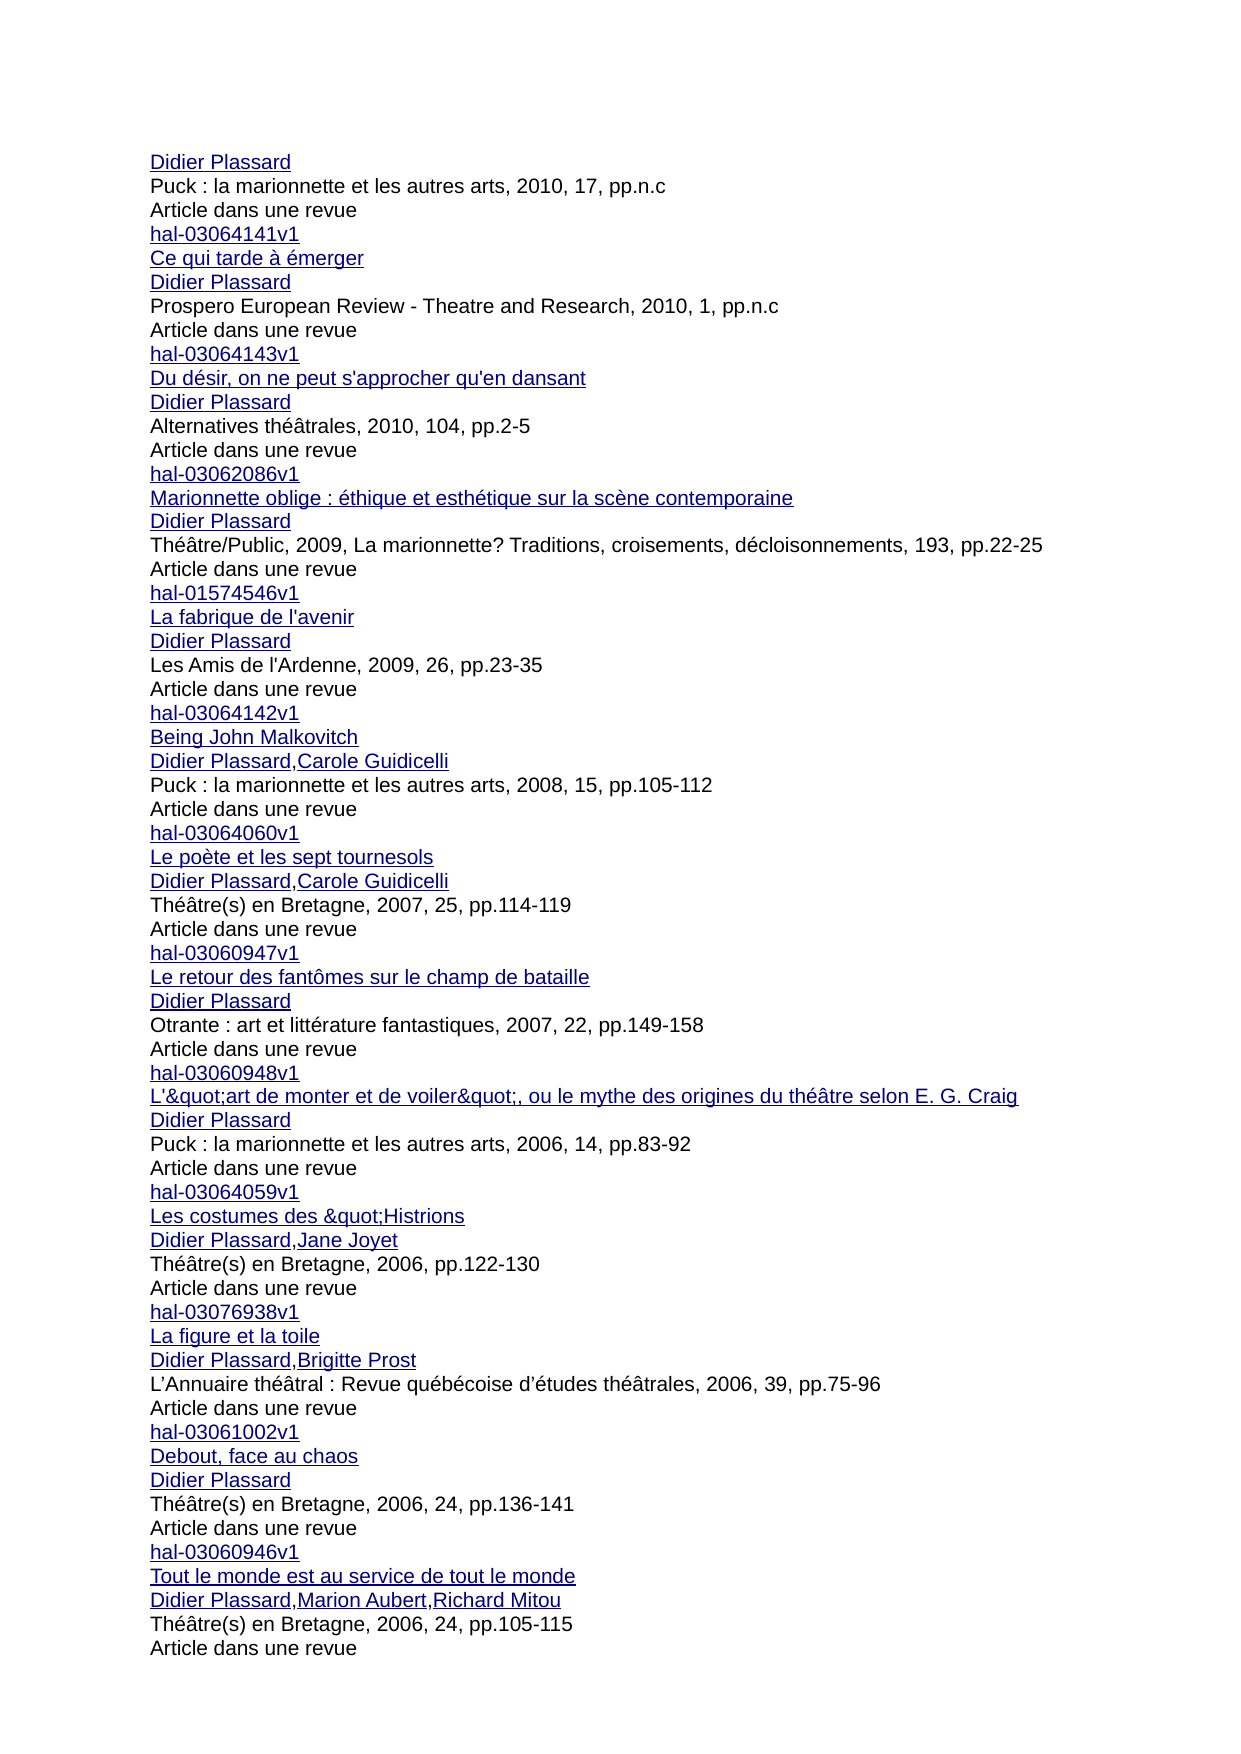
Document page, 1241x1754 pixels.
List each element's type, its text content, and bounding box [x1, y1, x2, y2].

table_cell Being John Malkovitch Didier Plassard,Carole Guidicelli Puck : la marionnette et les autres arts, 2008, 15, pp.105-112 Article dans une revue hal-03064060v1 [150, 725, 1090, 845]
table_cell L'&quot;art de monter et de voiler&quot;, ou le mythe des origines du théâtre selon E. G. Craig Didier Plassard Puck : la marionnette et les autres arts, 2006, 14, pp.83-92 Article dans une revue hal-03064059v1 [150, 1084, 1090, 1204]
table_cell Marionnette oblige : éthique et esthétique sur la scène contemporaine Didier Plassard Théâtre/Public, 2009, La marionnette? Traditions, croisements, décloisonnements, 193, pp.22-25 Article dans une revue hal-01574546v1 [150, 485, 1090, 605]
table_cell Le retour des fantômes sur le champ de bataille Didier Plassard Otrante : art et littérature fantastiques, 2007, 22, pp.149-158 Article dans une revue hal-03060948v1 [150, 965, 1090, 1084]
table_cell Ce qui tarde à émerger Didier Plassard Prospero European Review - Theatre and Research, 2010, 1, pp.n.c Article dans une revue hal-03064143v1 [150, 246, 1090, 366]
table_cell Les costumes des &quot;Histrions Didier Plassard,Jane Joyet Théâtre(s) en Bretagne, 2006, pp.122-130 Article dans une revue hal-03076938v1 [150, 1204, 1090, 1324]
table_cell Tout le monde est au service de tout le monde Didier Plassard,Marion Aubert,Richard Mitou Théâtre(s) en Bretagne, 2006, 24, pp.105-115 Article dans une revue [150, 1564, 1090, 1659]
table_cell La figure et la toile Didier Plassard,Brigitte Prost L’Annuaire théâtral : Revue québécoise d’études théâtrales, 2006, 39, pp.75-96 Article dans une revue hal-03061002v1 [150, 1324, 1090, 1444]
table_cell Didier Plassard Puck : la marionnette et les autres arts, 2010, 17, pp.n.c Article dans une revue hal-03064141v1 [150, 150, 1090, 246]
table_cell Debout, face au chaos Didier Plassard Théâtre(s) en Bretagne, 2006, 24, pp.136-141 Article dans une revue hal-03060946v1 [150, 1444, 1090, 1563]
table_cell Du désir, on ne peut s'approcher qu'en dansant Didier Plassard Alternatives théâtrales, 2010, 104, pp.2-5 Article dans une revue hal-03062086v1 [150, 366, 1090, 485]
table_cell La fabrique de l'avenir Didier Plassard Les Amis de l'Ardenne, 2009, 26, pp.23-35 Article dans une revue hal-03064142v1 [150, 605, 1090, 725]
table_cell Le poète et les sept tournesols Didier Plassard,Carole Guidicelli Théâtre(s) en Bretagne, 2007, 25, pp.114-119 Article dans une revue hal-03060947v1 [150, 845, 1090, 964]
